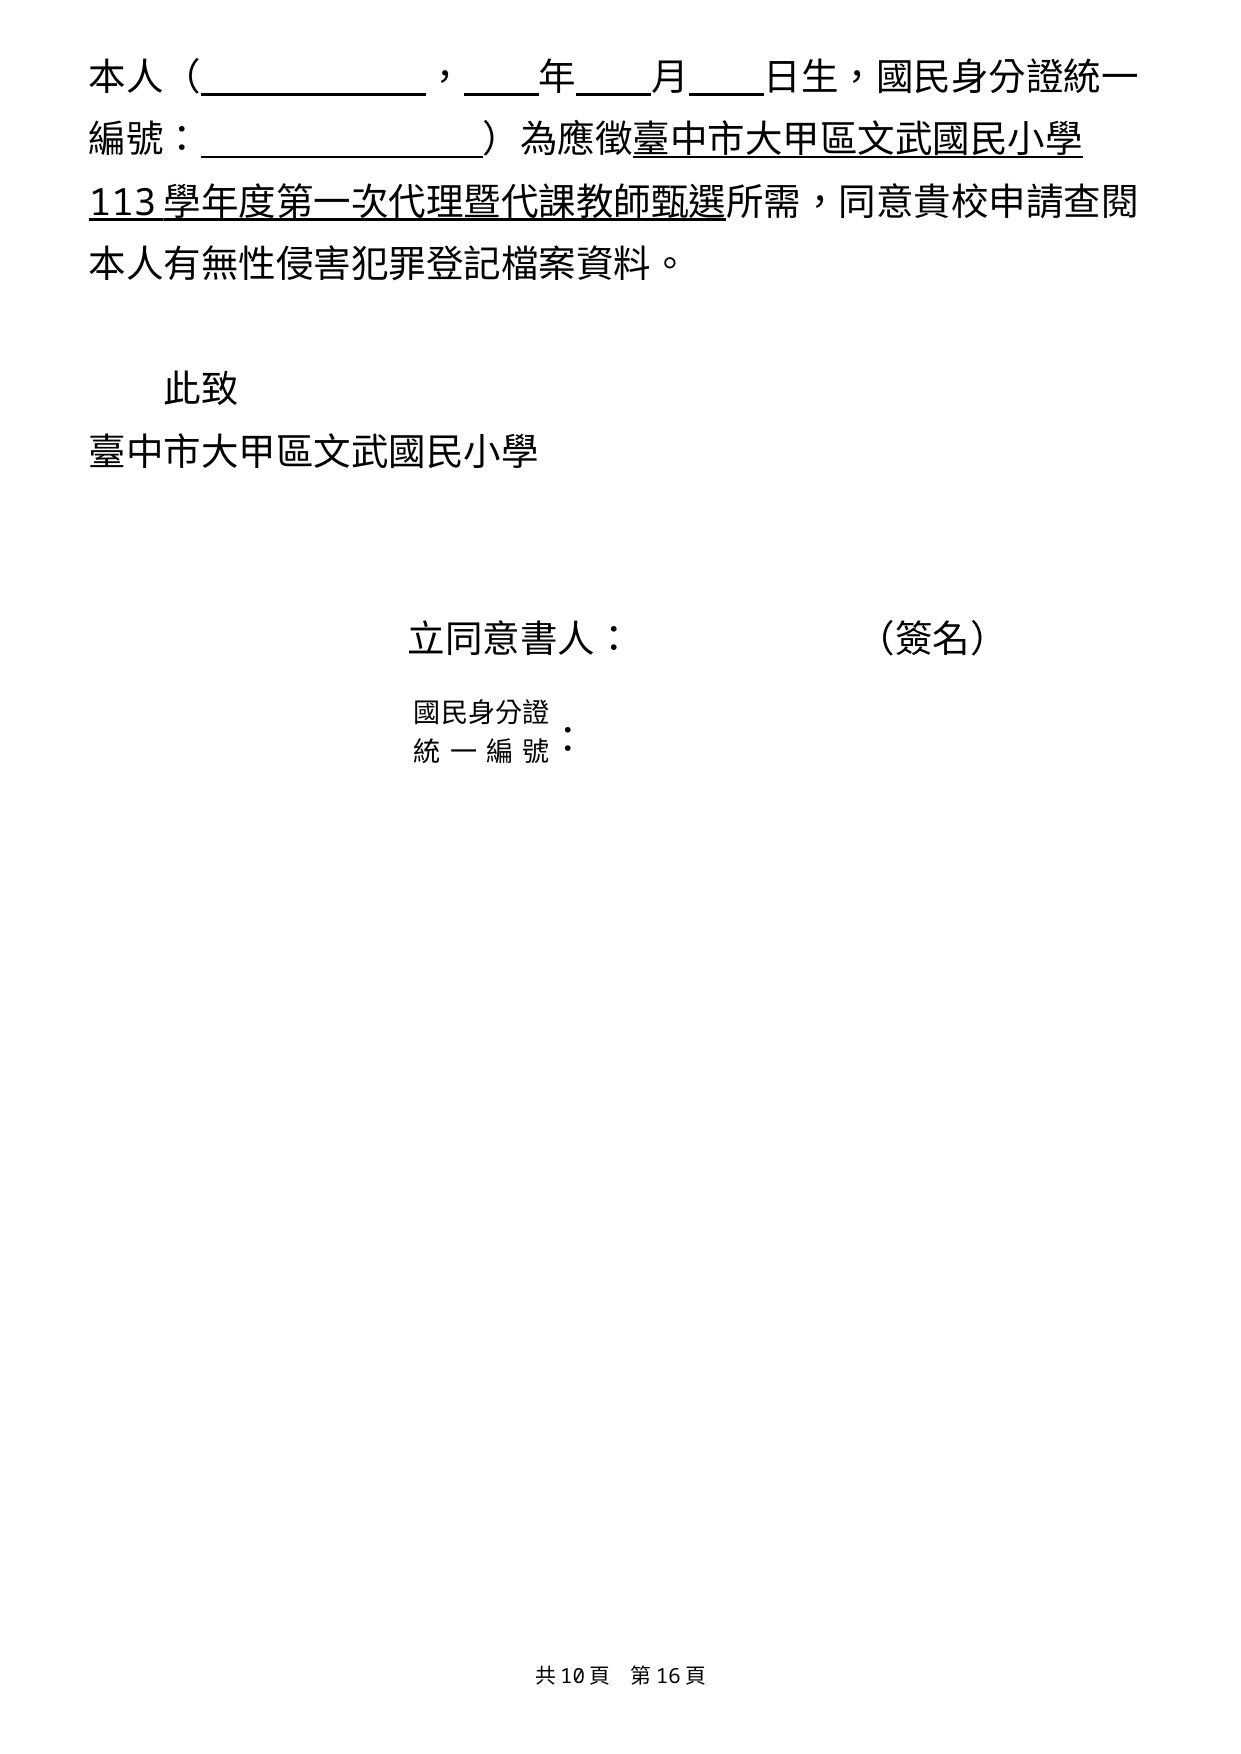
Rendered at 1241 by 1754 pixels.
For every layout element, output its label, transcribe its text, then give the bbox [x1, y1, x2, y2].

text 此致 [89, 344, 1152, 407]
text 臺中市大甲區文武國民小學 [89, 407, 1152, 469]
text 國民身分證統一編號： [89, 657, 1152, 782]
text 立同意書人： （簽名） [89, 594, 1152, 657]
text 本人（ ， 年 月 日生，國民身分證統一編號： ）為應徵臺中市大甲區文武國民小學113學年度第一次代理暨代課教師甄選所需，同意貴校申請查閱本人有無性侵害犯罪登記檔案資料。 [89, 32, 1152, 282]
